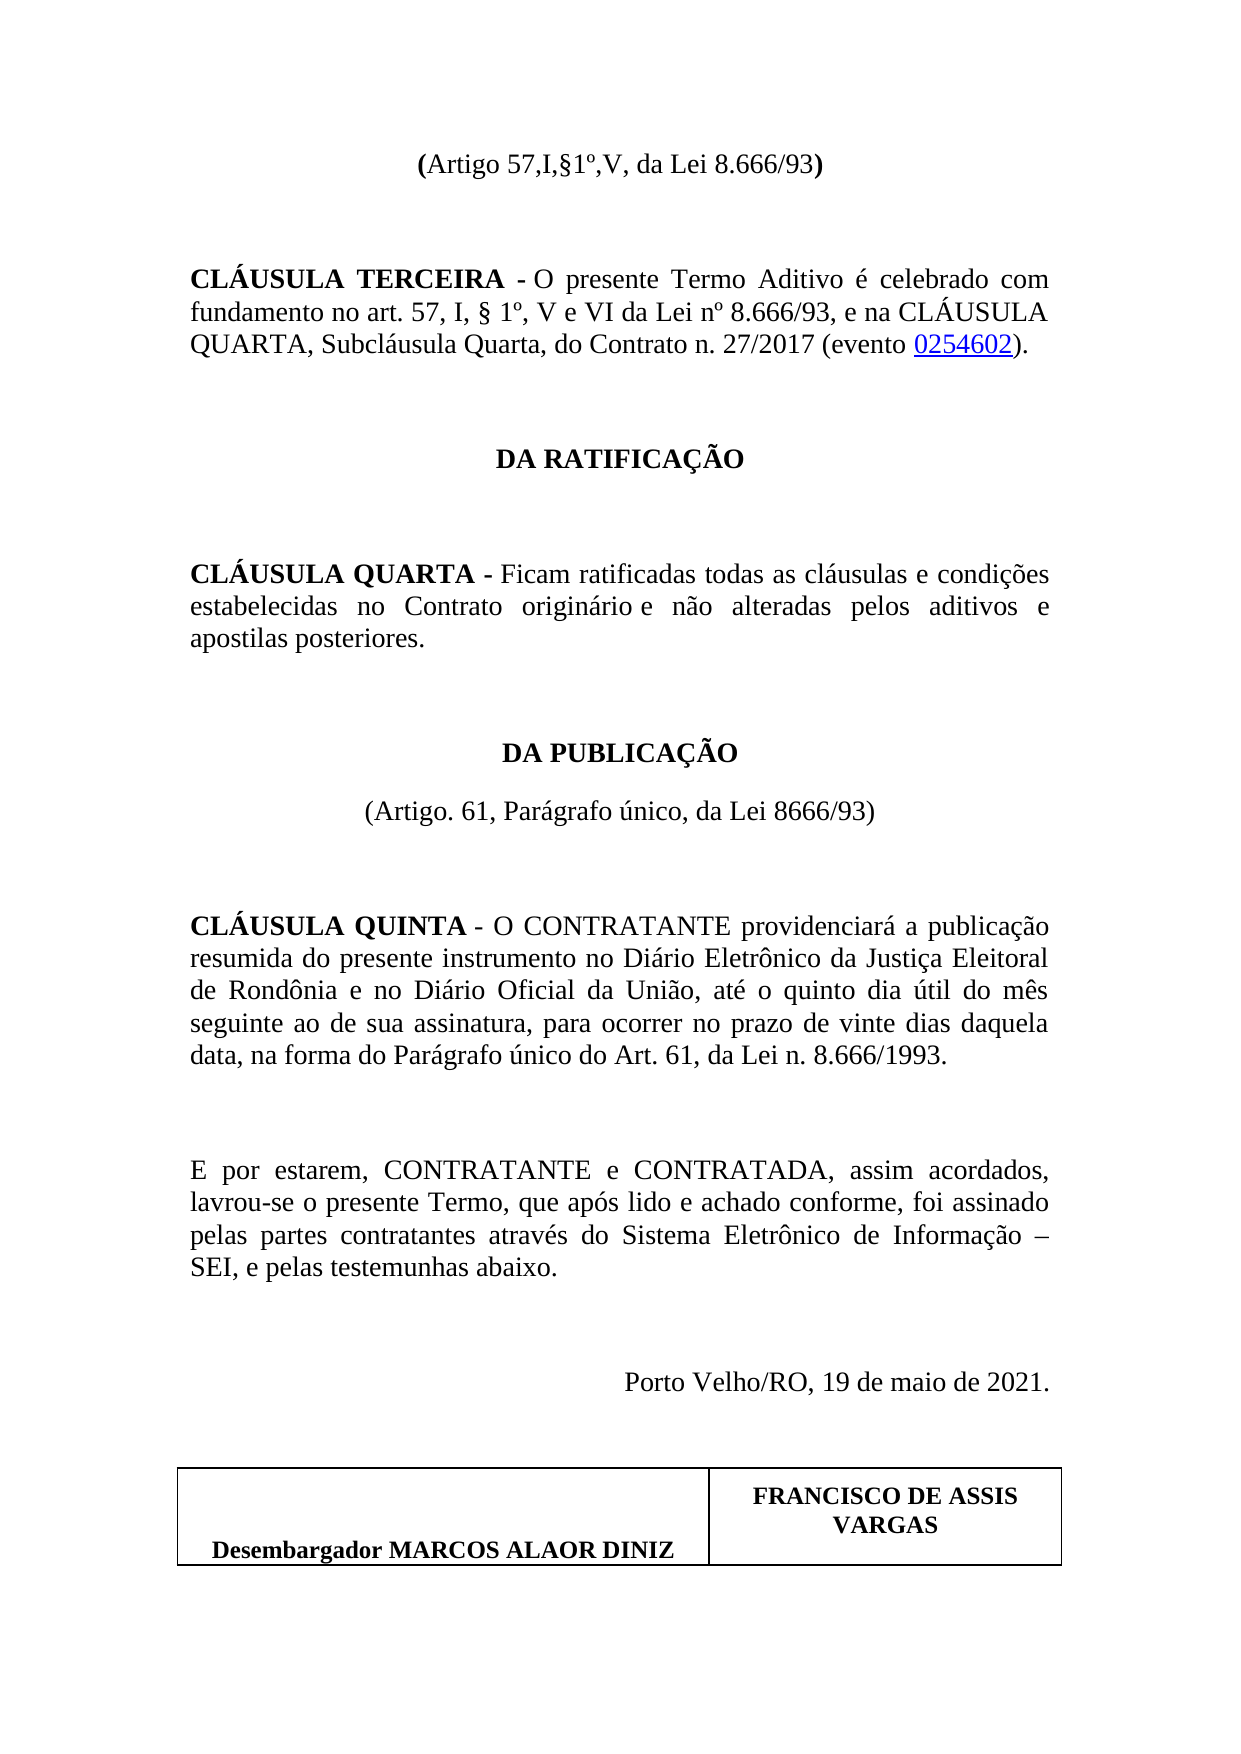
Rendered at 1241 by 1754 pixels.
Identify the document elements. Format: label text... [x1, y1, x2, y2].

table_header FRANCISCO DE ASSIS VARGAS [710, 1469, 1061, 1564]
text CLÁUSULA QUARTA - Ficam ratificadas todas as cláusulas e condições estabelecidas no Contrato originário e não alteradas pelos aditivos e apostilas posteriores. [190, 557, 1051, 654]
text DA RATIFICAÇÃO [190, 442, 1051, 474]
text DA PUBLICAÇÃO [190, 736, 1051, 769]
text CLÁUSULA TERCEIRA - O presente Termo Aditivo é celebrado com fundamento no art. 57, I, § 1º, V e VI da Lei nº 8.666/93, e na CLÁUSULA QUARTA, Subcláusula Quarta, do Contrato n. 27/2017 (evento 0254602). [190, 262, 1051, 359]
text (Artigo. 61, Parágrafo único, da Lei 8666/93) [190, 794, 1051, 826]
table_header Desembargador MARCOS ALAOR DINIZ [178, 1469, 708, 1564]
text CLÁUSULA QUINTA - O CONTRATANTE providenciará a publicação resumida do presente instrumento no Diário Eletrônico da Justiça Eleitoral de Rondônia e no Diário Oficial da União, até o quinto dia útil do mês seguinte ao de sua assinatura, para ocorrer no prazo de vinte dias daquela data, na forma do Parágrafo único do Art. 61, da Lei n. 8.666/1993. [190, 908, 1051, 1071]
text Porto Velho/RO, 19 de maio de 2021. [190, 1365, 1051, 1397]
text E por estarem, CONTRATANTE e CONTRATADA, assim acordados, lavrou-se o presente Termo, que após lido e achado conforme, foi assinado pelas partes contratantes através do Sistema Eletrônico de Informação – SEI, e pelas testemunhas abaixo. [190, 1153, 1051, 1282]
text (Artigo 57,I,§1º,V, da Lei 8.666/93) [190, 148, 1051, 180]
